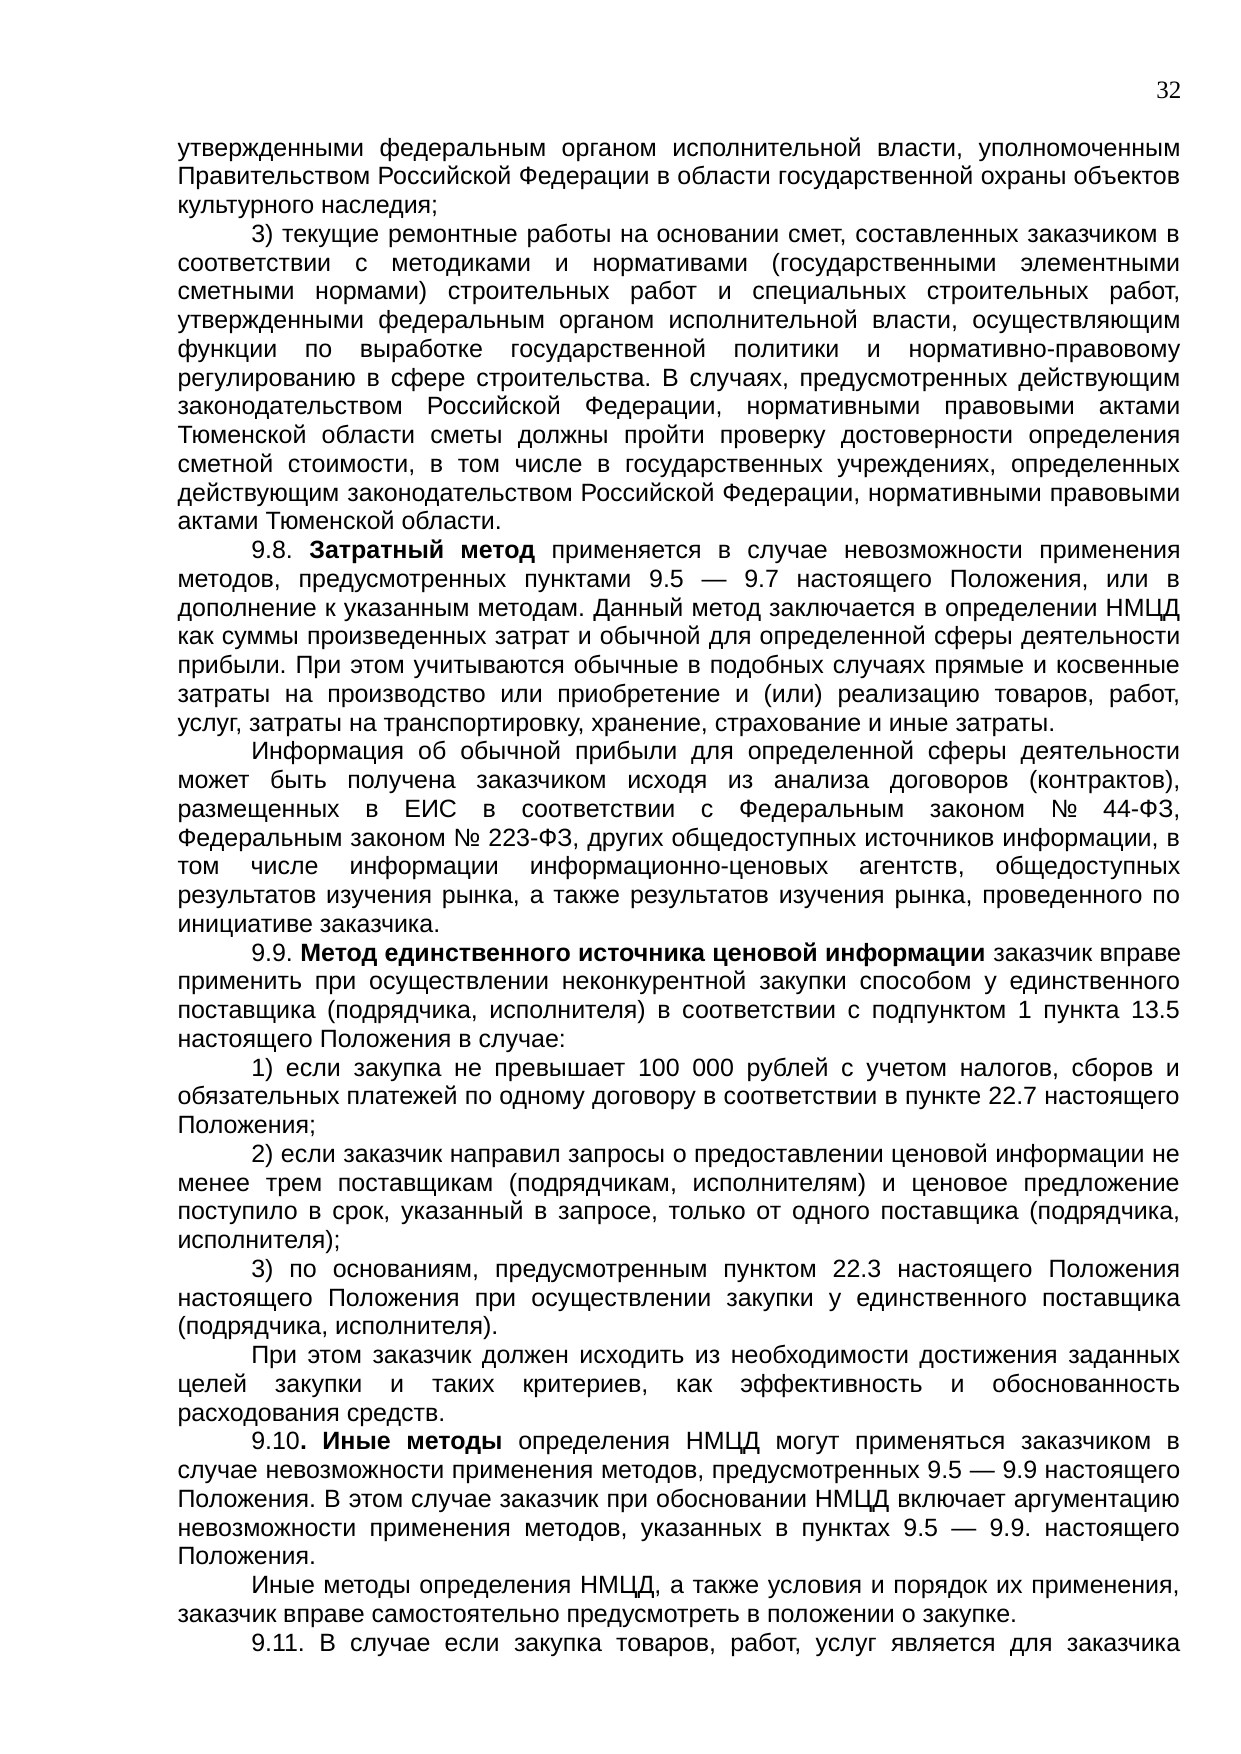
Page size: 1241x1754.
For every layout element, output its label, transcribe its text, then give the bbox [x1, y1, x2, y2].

text утвержденными федеральным органом исполнительной власти, уполномоченным Правительством Российской Федерации в области государственной охраны объектов культурного наследия; [177, 132, 1181, 219]
text Иные методы определения НМЦД, а также условия и порядок их применения, заказчик вправе самостоятельно предусмотреть в положении о закупке. [177, 1570, 1181, 1627]
text При этом заказчик должен исходить из необходимости достижения заданных целей закупки и таких критериев, как эффективность и обоснованность расходования средств. [177, 1340, 1181, 1426]
text 3) по основаниям, предусмотренным пунктом 22.3 настоящего Положения настоящего Положения при осуществлении закупки у единственного поставщика (подрядчика, исполнителя). [177, 1254, 1181, 1340]
text 9.9. Метод единственного источника ценовой информации заказчик вправе применить при осуществлении неконкурентной закупки способом у единственного поставщика (подрядчика, исполнителя) в соответствии с подпунктом 1 пункта 13.5 настоящего Положения в случае: [177, 937, 1181, 1052]
text 3) текущие ремонтные работы на основании смет, составленных заказчиком в соответствии с методиками и нормативами (государственными элементными сметными нормами) строительных работ и специальных строительных работ, утвержденными федеральным органом исполнительной власти, осуществляющим функции по выработке государственной политики и нормативно-правовому регулированию в сфере строительства. В случаях, предусмотренных действующим законодательством Российской Федерации, нормативными правовыми актами Тюменской области сметы должны пройти проверку достоверности определения сметной стоимости, в том числе в государственных учреждениях, определенных действующим законодательством Российской Федерации, нормативными правовыми актами Тюменской области. [177, 219, 1181, 535]
text 9.11. В случае если закупка товаров, работ, услуг является для заказчика [177, 1627, 1181, 1656]
text 2) если заказчик направил запросы о предоставлении ценовой информации не менее трем поставщикам (подрядчикам, исполнителям) и ценовое предложение поступило в срок, указанный в запросе, только от одного поставщика (подрядчика, исполнителя); [177, 1139, 1181, 1254]
text Информация об обычной прибыли для определенной сферы деятельности может быть получена заказчиком исходя из анализа договоров (контрактов), размещенных в ЕИС в соответствии с Федеральным законом № 44-ФЗ, Федеральным законом № 223-ФЗ, других общедоступных источников информации, в том числе информации информационно-ценовых агентств, общедоступных результатов изучения рынка, а также результатов изучения рынка, проведенного по инициативе заказчика. [177, 736, 1181, 937]
text 9.10. Иные методы определения НМЦД могут применяться заказчиком в случае невозможности применения методов, предусмотренных 9.5 — 9.9 настоящего Положения. В этом случае заказчик при обосновании НМЦД включает аргументацию невозможности применения методов, указанных в пунктах 9.5 — 9.9. настоящего Положения. [177, 1426, 1181, 1570]
text 9.8. Затратный метод применяется в случае невозможности применения методов, предусмотренных пунктами 9.5 — 9.7 настоящего Положения, или в дополнение к указанным методам. Данный метод заключается в определении НМЦД как суммы произведенных затрат и обычной для определенной сферы деятельности прибыли. При этом учитываются обычные в подобных случаях прямые и косвенные затраты на производство или приобретение и (или) реализацию товаров, работ, услуг, затраты на транспортировку, хранение, страхование и иные затраты. [177, 535, 1181, 736]
text 1) если закупка не превышает 100 000 рублей с учетом налогов, сборов и обязательных платежей по одному договору в соответствии в пункте 22.7 настоящего Положения; [177, 1052, 1181, 1139]
